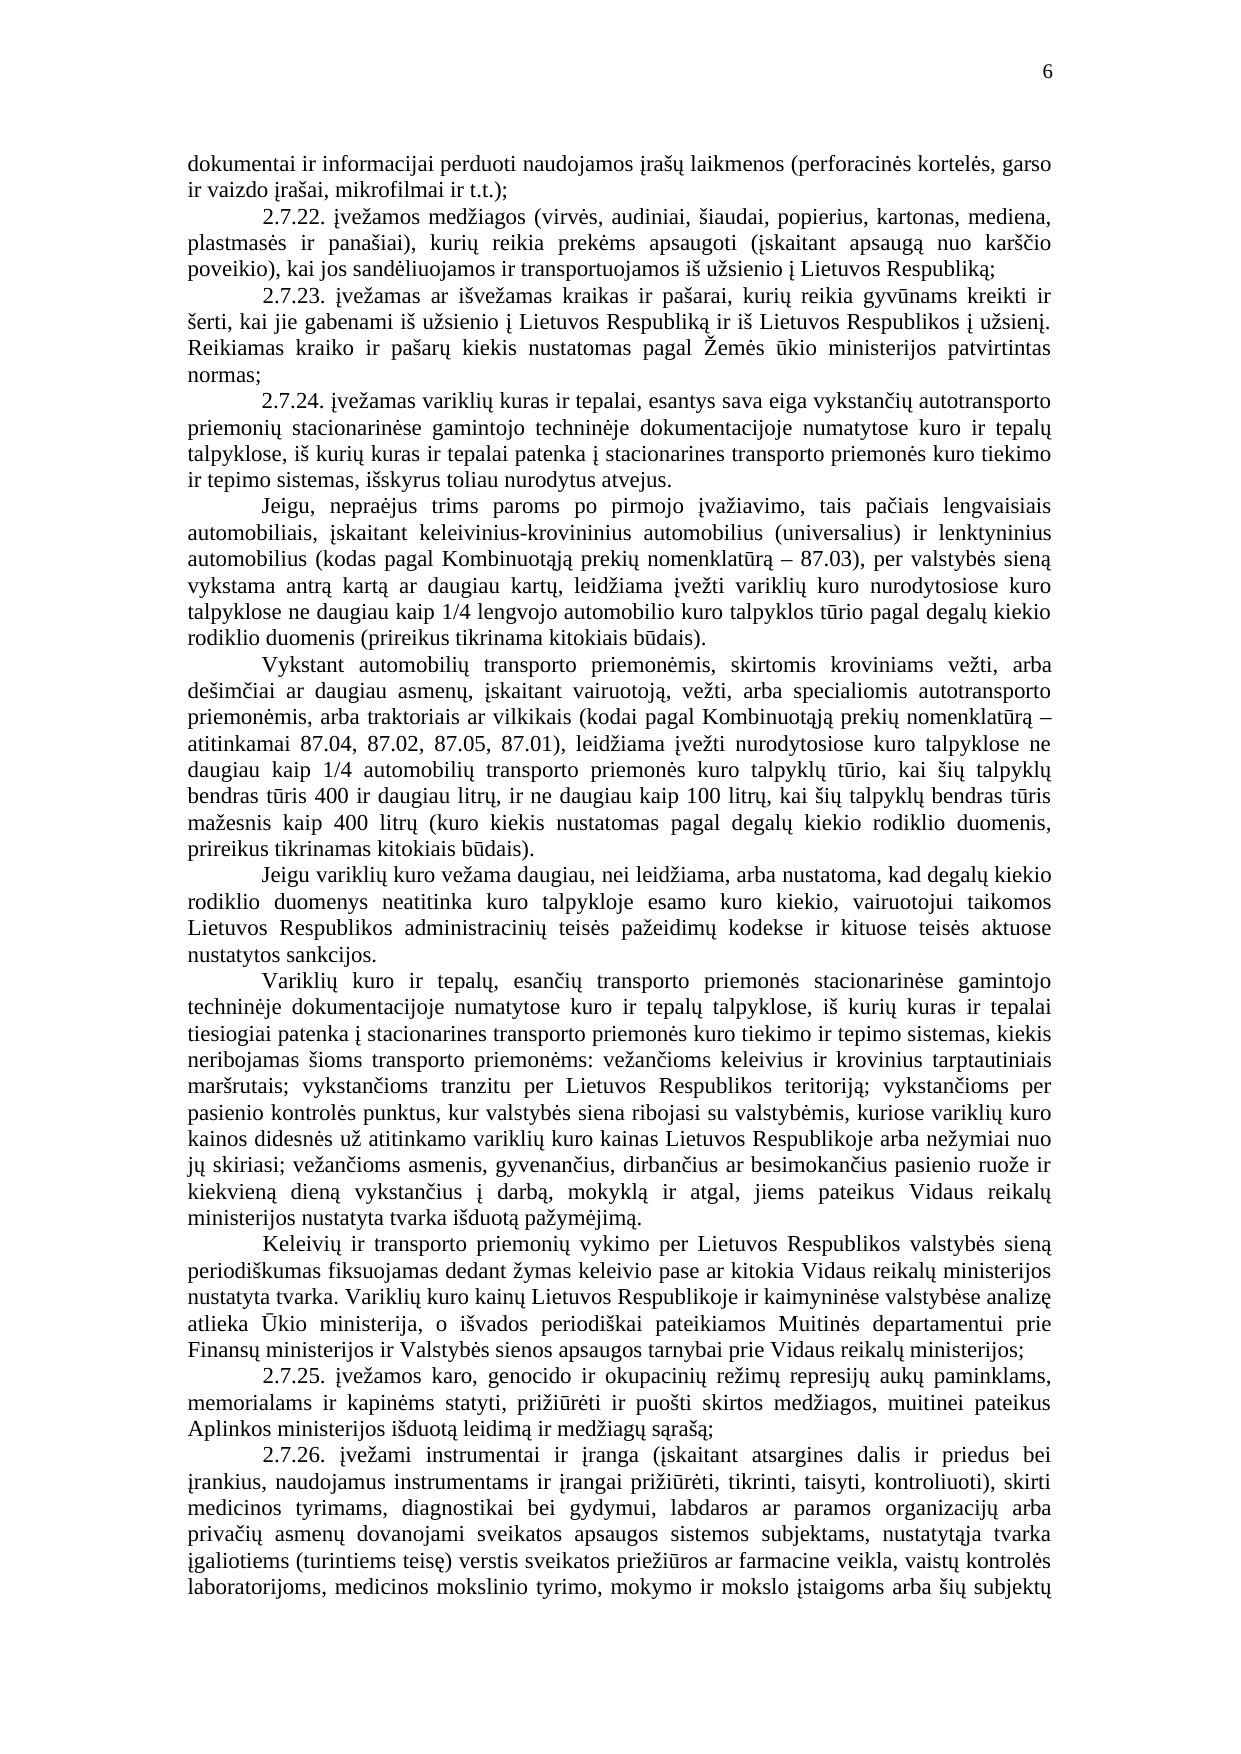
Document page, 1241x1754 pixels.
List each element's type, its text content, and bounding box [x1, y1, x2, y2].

text Keleivių ir transporto priemonių vykimo per Lietuvos Respublikos valstybės sieną periodiškumas fiksuojamas dedant žymas keleivio pase ar kitokia Vidaus reikalų ministerijos nustatyta tvarka. Variklių kuro kainų Lietuvos Respublikoje ir kaimyninėse valstybėse analizę atlieka Ūkio ministerija, o išvados periodiškai pateikiamos Muitinės departamentui prie Finansų ministerijos ir Valstybės sienos apsaugos tarnybai prie Vidaus reikalų ministerijos; [187, 1231, 1053, 1362]
text 2.7.26. įvežami instrumentai ir įranga (įskaitant atsargines dalis ir priedus bei įrankius, naudojamus instrumentams ir įrangai prižiūrėti, tikrinti, taisyti, kontroliuoti), skirti medicinos tyrimams, diagnostikai bei gydymui, labdaros ar paramos organizacijų arba privačių asmenų dovanojami sveikatos apsaugos sistemos subjektams, nustatytąja tvarka įgaliotiems (turintiems teisę) verstis sveikatos priežiūros ar farmacine veikla, vaistų kontrolės laboratorijoms, medicinos mokslinio tyrimo, mokymo ir mokslo įstaigoms arba šių subjektų [187, 1441, 1053, 1599]
text Variklių kuro ir tepalų, esančių transporto priemonės stacionarinėse gamintojo techninėje dokumentacijoje numatytose kuro ir tepalų talpyklose, iš kurių kuras ir tepalai tiesiogiai patenka į stacionarines transporto priemonės kuro tiekimo ir tepimo sistemas, kiekis neribojamas šioms transporto priemonėms: vežančioms keleivius ir krovinius tarptautiniais maršrutais; vykstančioms tranzitu per Lietuvos Respublikos teritoriją; vykstančioms per pasienio kontrolės punktus, kur valstybės siena ribojasi su valstybėmis, kuriose variklių kuro kainos didesnės už atitinkamo variklių kuro kainas Lietuvos Respublikoje arba nežymiai nuo jų skiriasi; vežančioms asmenis, gyvenančius, dirbančius ar besimokančius pasienio ruože ir kiekvieną dieną vykstančius į darbą, mokyklą ir atgal, jiems pateikus Vidaus reikalų ministerijos nustatyta tvarka išduotą pažymėjimą. [187, 967, 1053, 1231]
text Jeigu, nepraėjus trims paroms po pirmojo įvažiavimo, tais pačiais lengvaisiais automobiliais, įskaitant keleivinius-krovininius automobilius (universalius) ir lenktyninius automobilius (kodas pagal Kombinuotąją prekių nomenklatūrą – 87.03), per valstybės sieną vykstama antrą kartą ar daugiau kartų, leidžiama įvežti variklių kuro nurodytosiose kuro talpyklose ne daugiau kaip 1/4 lengvojo automobilio kuro talpyklos tūrio pagal degalų kiekio rodiklio duomenis (prireikus tikrinama kitokiais būdais). [187, 493, 1053, 651]
text dokumentai ir informacijai perduoti naudojamos įrašų laikmenos (perforacinės kortelės, garso ir vaizdo įrašai, mikrofilmai ir t.t.); [187, 150, 1053, 203]
text 2.7.22. įvežamos medžiagos (virvės, audiniai, šiaudai, popierius, kartonas, mediena, plastmasės ir panašiai), kurių reikia prekėms apsaugoti (įskaitant apsaugą nuo karščio poveikio), kai jos sandėliuojamos ir transportuojamos iš užsienio į Lietuvos Respubliką; [187, 203, 1053, 282]
text Jeigu variklių kuro vežama daugiau, nei leidžiama, arba nustatoma, kad degalų kiekio rodiklio duomenys neatitinka kuro talpykloje esamo kuro kiekio, vairuotojui taikomos Lietuvos Respublikos administracinių teisės pažeidimų kodekse ir kituose teisės aktuose nustatytos sankcijos. [187, 862, 1053, 967]
text 2.7.24. įvežamas variklių kuras ir tepalai, esantys sava eiga vykstančių autotransporto priemonių stacionarinėse gamintojo techninėje dokumentacijoje numatytose kuro ir tepalų talpyklose, iš kurių kuras ir tepalai patenka į stacionarines transporto priemonės kuro tiekimo ir tepimo sistemas, išskyrus toliau nurodytus atvejus. [187, 387, 1053, 493]
text Vykstant automobilių transporto priemonėmis, skirtomis kroviniams vežti, arba dešimčiai ar daugiau asmenų, įskaitant vairuotoją, vežti, arba specialiomis autotransporto priemonėmis, arba traktoriais ar vilkikais (kodai pagal Kombinuotąją prekių nomenklatūrą – atitinkamai 87.04, 87.02, 87.05, 87.01), leidžiama įvežti nurodytosiose kuro talpyklose ne daugiau kaip 1/4 automobilių transporto priemonės kuro talpyklų tūrio, kai šių talpyklų bendras tūris 400 ir daugiau litrų, ir ne daugiau kaip 100 litrų, kai šių talpyklų bendras tūris mažesnis kaip 400 litrų (kuro kiekis nustatomas pagal degalų kiekio rodiklio duomenis, prireikus tikrinamas kitokiais būdais). [187, 651, 1053, 862]
text 2.7.23. įvežamas ar išvežamas kraikas ir pašarai, kurių reikia gyvūnams kreikti ir šerti, kai jie gabenami iš užsienio į Lietuvos Respubliką ir iš Lietuvos Respublikos į užsienį. Reikiamas kraiko ir pašarų kiekis nustatomas pagal Žemės ūkio ministerijos patvirtintas normas; [187, 282, 1053, 387]
text 2.7.25. įvežamos karo, genocido ir okupacinių režimų represijų aukų paminklams, memorialams ir kapinėms statyti, prižiūrėti ir puošti skirtos medžiagos, muitinei pateikus Aplinkos ministerijos išduotą leidimą ir medžiagų sąrašą; [187, 1362, 1053, 1441]
